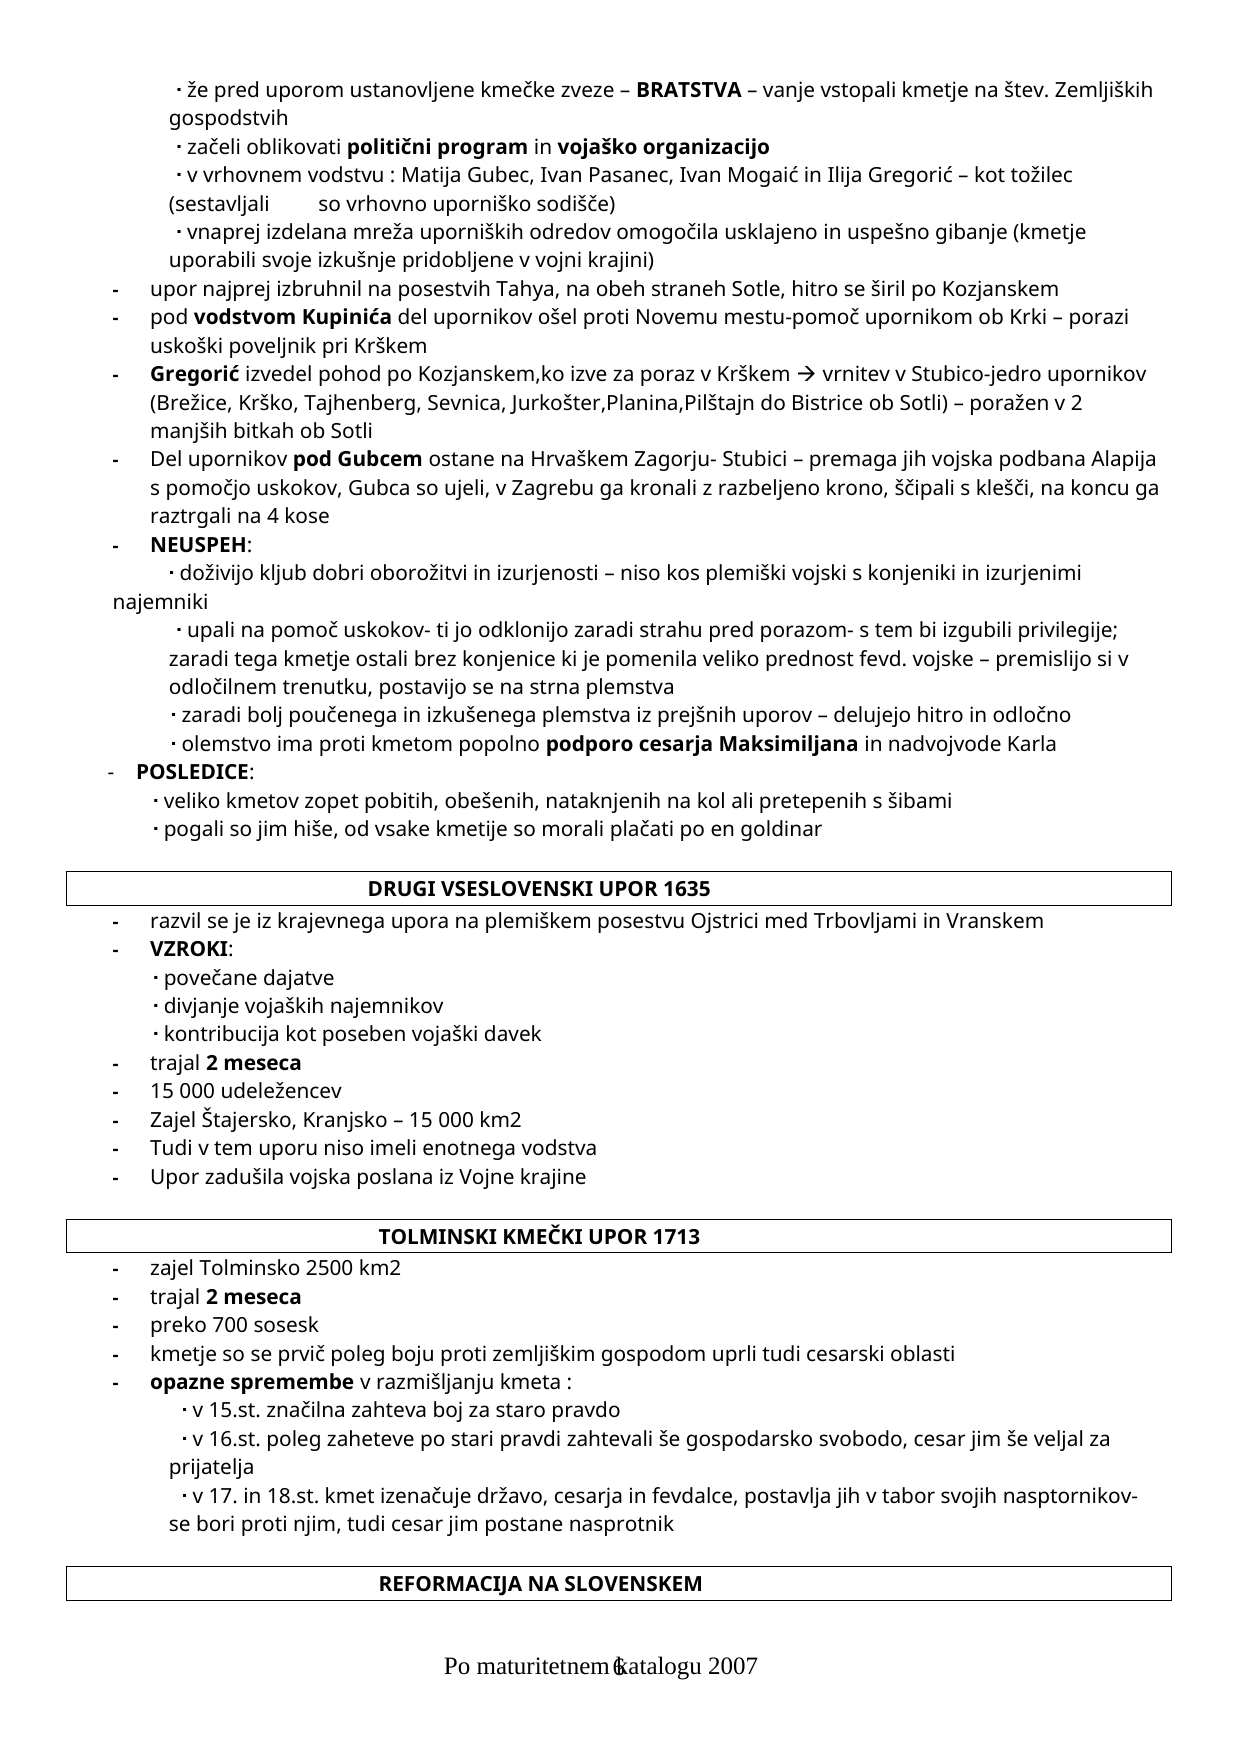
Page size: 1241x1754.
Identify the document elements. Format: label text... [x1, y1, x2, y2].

list VZROKI: [112, 934, 1162, 963]
list NEUSPEH: [112, 530, 1162, 558]
list zajel Tolminsko 2500 km2 [112, 1253, 1162, 1282]
text  v 15.st. značilna zahteva boj za staro pravdo [169, 1396, 1162, 1424]
text DRUGI VSESLOVENSKI UPOR 1635 [67, 872, 1171, 905]
text  kontribucija kot poseben vojaški davek [75, 1019, 1162, 1048]
list Gregorić izvedel pohod po Kozjanskem,ko izve za poraz v Krškem  vrnitev v Stubico-jedro upornikov (Brežice, Krško, Tajhenberg, Sevnica, Jurkošter,Planina,Pilštajn do Bistrice ob Sotli) – poražen v 2 manjših bitkah ob Sotli [112, 359, 1162, 444]
list opazne spremembe v razmišljanju kmeta : [112, 1367, 1162, 1396]
text  upali na pomoč uskokov- ti jo odklonijo zaradi strahu pred porazom- s tem bi izgubili privilegije; zaradi tega kmetje ostali brez konjenice ki je pomenila veliko prednost fevd. vojske – premislijo si v odločilnem trenutku, postavijo se na strna plemstva [169, 615, 1162, 701]
list Upor zadušila vojska poslana iz Vojne krajine [112, 1162, 1162, 1190]
text  v vrhovnem vodstvu : Matija Gubec, Ivan Pasanec, Ivan Mogaić in Ilija Gregorić – kot tožilec (sestavljali so vrhovno uporniško sodišče) [169, 160, 1162, 217]
list 15 000 udeležencev [112, 1076, 1162, 1105]
text  v 16.st. poleg zaheteve po stari pravdi zahtevali še gospodarsko svobodo, cesar jim še veljal za prijatelja [169, 1424, 1162, 1481]
text  doživijo kljub dobri oborožitvi in izurjenosti – niso kos plemiški vojski s konjeniki in izurjenimi najemniki [112, 558, 1162, 615]
text  vnaprej izdelana mreža uporniških odredov omogočila usklajeno in uspešno gibanje (kmetje uporabili svoje izkušnje pridobljene v vojni krajini) [169, 217, 1162, 274]
text TOLMINSKI KMEČKI UPOR 1713 [67, 1220, 1171, 1252]
list trajal 2 meseca [112, 1282, 1162, 1310]
list pod vodstvom Kupinića del upornikov ošel proti Novemu mestu-pomoč upornikom ob Krki – porazi uskoški poveljnik pri Krškem [112, 302, 1162, 359]
text  v 17. in 18.st. kmet izenačuje državo, cesarja in fevdalce, postavlja jih v tabor svojih nasptornikov- se bori proti njim, tudi cesar jim postane nasprotnik [169, 1481, 1162, 1538]
list Tudi v tem uporu niso imeli enotnega vodstva [112, 1133, 1162, 1162]
list upor najprej izbruhnil na posestvih Tahya, na obeh straneh Sotle, hitro se širil po Kozjanskem [112, 274, 1162, 302]
text REFORMACIJA NA SLOVENSKEM [67, 1567, 1171, 1600]
list kmetje so se prvič poleg boju proti zemljiškim gospodom uprli tudi cesarski oblasti [112, 1339, 1162, 1367]
list preko 700 sosesk [112, 1310, 1162, 1339]
text - POSLEDICE: [75, 757, 1162, 786]
text  olemstvo ima proti kmetom popolno podporo cesarja Maksimiljana in nadvojvode Karla [169, 729, 1162, 757]
list razvil se je iz krajevnega upora na plemiškem posestvu Ojstrici med Trbovljami in Vranskem [112, 906, 1162, 934]
text  povečane dajatve [75, 963, 1162, 991]
list trajal 2 meseca [112, 1048, 1162, 1076]
text  veliko kmetov zopet pobitih, obešenih, nataknjenih na kol ali pretepenih s šibami [75, 786, 1162, 814]
text  zaradi bolj poučenega in izkušenega plemstva iz prejšnih uporov – delujejo hitro in odločno [169, 701, 1162, 729]
text  divjanje vojaških najemnikov [75, 991, 1162, 1019]
list Del upornikov pod Gubcem ostane na Hrvaškem Zagorju- Stubici – premaga jih vojska podbana Alapija s pomočjo uskokov, Gubca so ujeli, v Zagrebu ga kronali z razbeljeno krono, ščipali s klešči, na koncu ga raztrgali na 4 kose [112, 444, 1162, 530]
text  začeli oblikovati politični program in vojaško organizacijo [169, 132, 1162, 160]
list Zajel Štajersko, Kranjsko – 15 000 km2 [112, 1105, 1162, 1133]
text  že pred uporom ustanovljene kmečke zveze – BRATSTVA – vanje vstopali kmetje na štev. Zemljiških gospodstvih [169, 75, 1162, 132]
text  pogali so jim hiše, od vsake kmetije so morali plačati po en goldinar [75, 814, 1162, 843]
